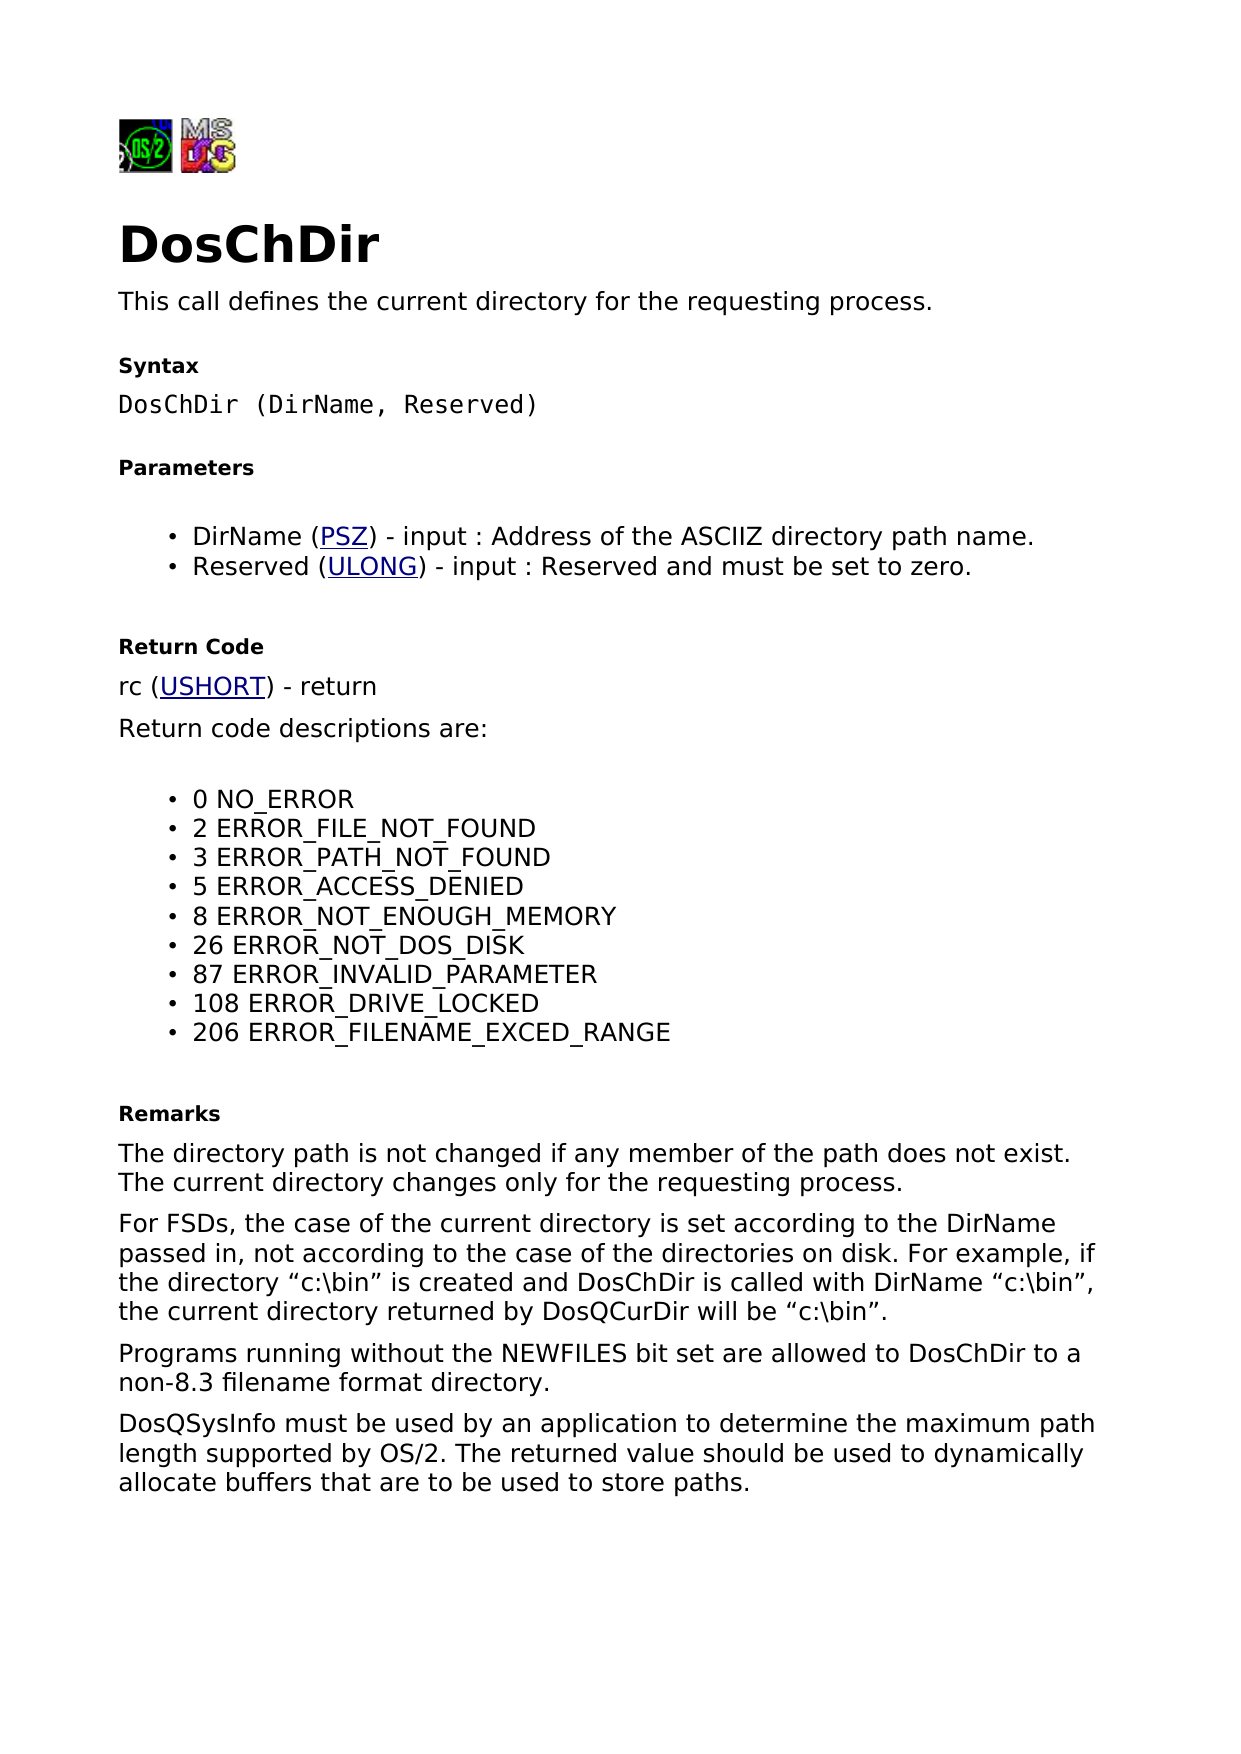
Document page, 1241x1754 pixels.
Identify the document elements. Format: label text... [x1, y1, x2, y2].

list 108 ERROR_DRIVE_LOCKED [177, 989, 1122, 1018]
list 26 ERROR_NOT_DOS_DISK [177, 931, 1122, 960]
picture [118, 118, 173, 173]
text The directory path is not changed if any member of the path does not exist. The current directory changes only for the requesting process. [118, 1139, 1122, 1197]
list 5 ERROR_ACCESS_DENIED [177, 872, 1122, 902]
text rc (USHORT) - return [118, 672, 1122, 701]
list Reserved (ULONG) - input : Reserved and must be set to zero. [177, 552, 1122, 581]
list DirName (PSZ) - input : Address of the ASCIIZ directory path name. [177, 523, 1122, 552]
list 8 ERROR_NOT_ENOUGH_MEMORY [177, 902, 1122, 931]
subtitle DosChDir [118, 216, 1122, 274]
text Return code descriptions are: [118, 714, 1122, 743]
text DosQSysInfo must be used by an application to determine the maximum path length supported by OS/2. The returned value should be used to dynamically allocate buffers that are to be used to store paths. [118, 1409, 1122, 1497]
list 2 ERROR_FILE_NOT_FOUND [177, 814, 1122, 843]
list 206 ERROR_FILENAME_EXCED_RANGE [177, 1018, 1122, 1047]
subtitle Syntax [118, 354, 1122, 378]
text For FSDs, the case of the current directory is set according to the DirName passed in, not according to the case of the directories on disk. For example, if the directory “c:\bin” is created and DosChDir is called with DirName “c:\bin”, the current directory returned by DosQCurDir will be “c:\bin”. [118, 1209, 1122, 1326]
text Programs running without the NEWFILES bit set are allowed to DosChDir to a non-8.3 filename format directory. [118, 1339, 1122, 1397]
subtitle Return Code [118, 635, 1122, 660]
text This call defines the current directory for the requesting process. [118, 287, 1122, 316]
subtitle Parameters [118, 456, 1122, 481]
list 3 ERROR_PATH_NOT_FOUND [177, 843, 1122, 872]
text DosChDir (DirName, Reserved) [118, 390, 1122, 419]
list 0 NO_ERROR [177, 785, 1122, 814]
subtitle Remarks [118, 1102, 1122, 1126]
picture [180, 118, 236, 173]
list 87 ERROR_INVALID_PARAMETER [177, 960, 1122, 989]
